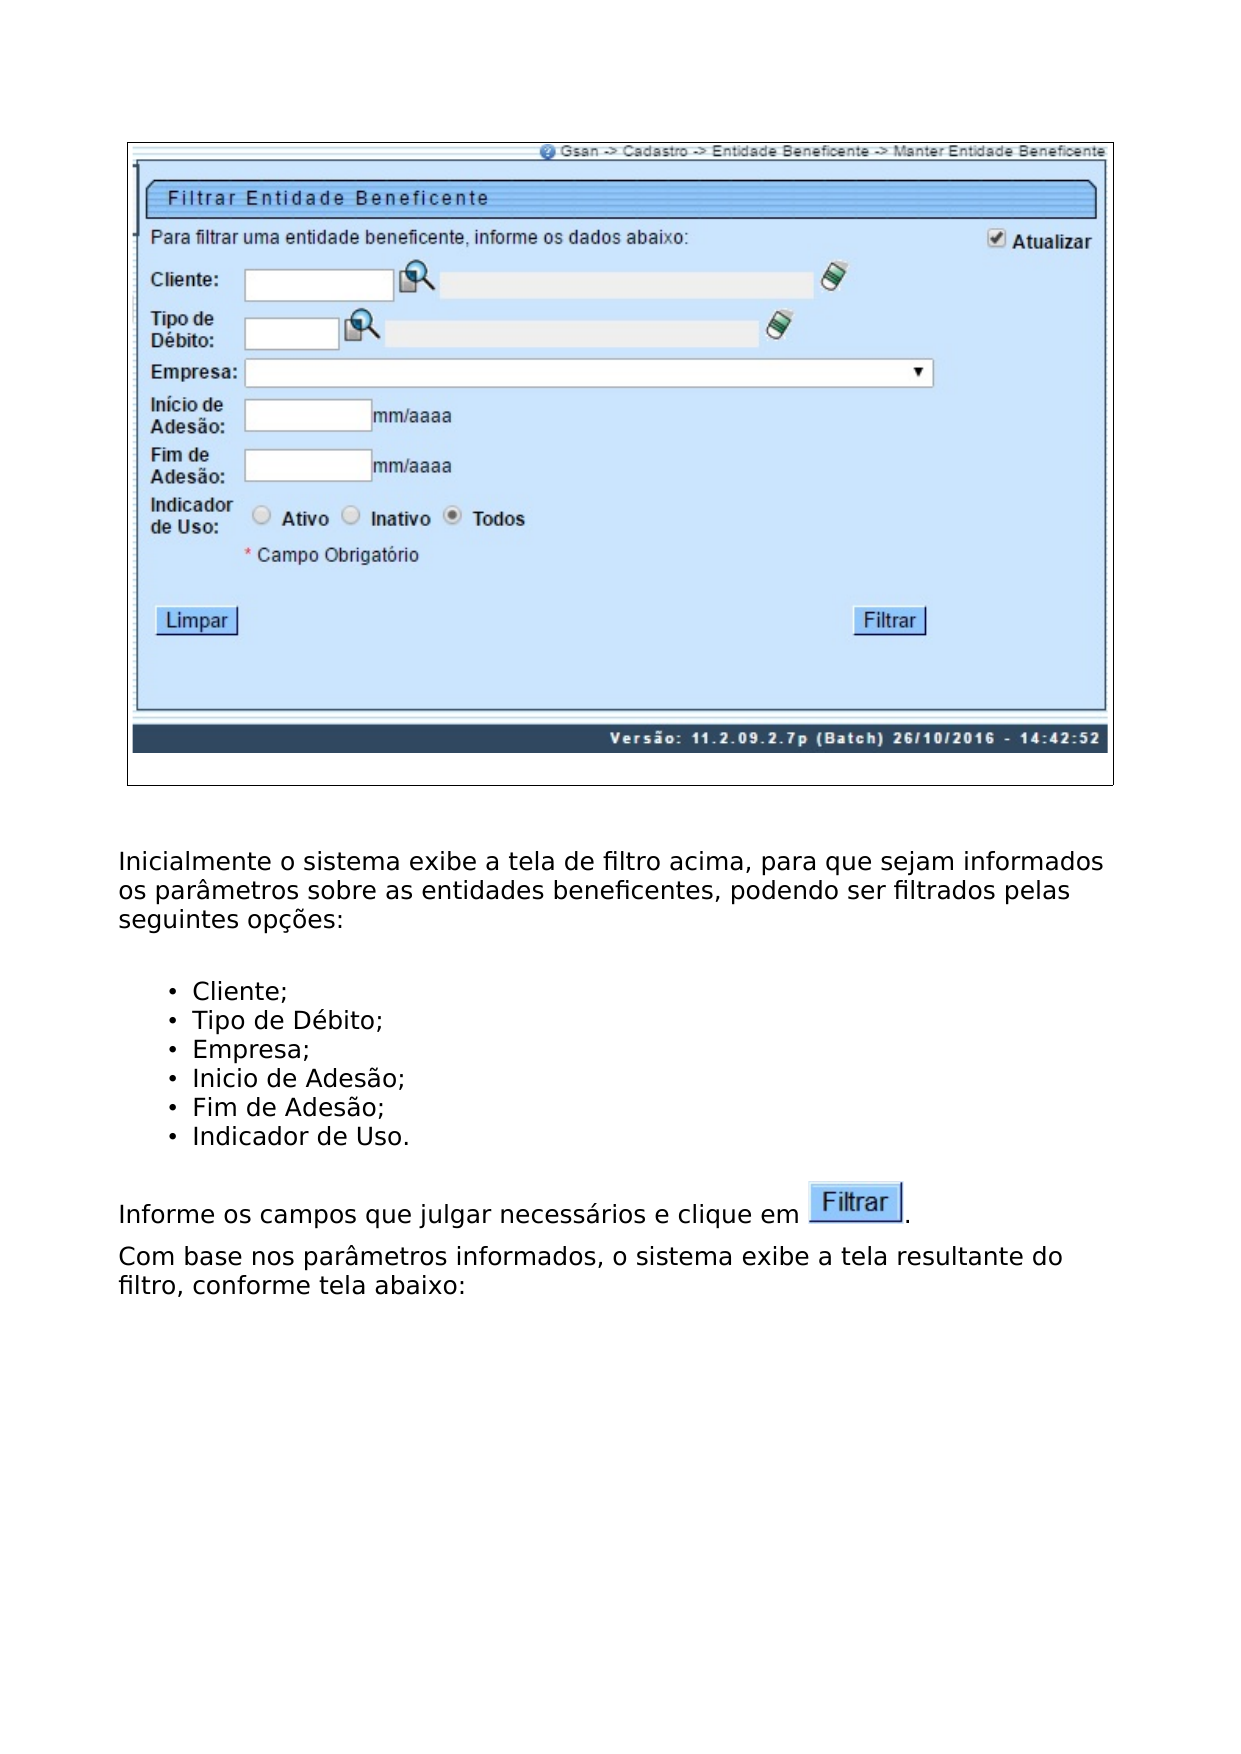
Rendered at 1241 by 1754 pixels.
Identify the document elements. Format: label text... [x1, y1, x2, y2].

picture [808, 1181, 904, 1224]
list Inicio de Adesão; [177, 1064, 1122, 1093]
list Fim de Adesão; [177, 1093, 1122, 1122]
list Cliente; [177, 977, 1122, 1006]
text Informe os campos que julgar necessários e clique em . [118, 1181, 1122, 1229]
list Empresa; [177, 1035, 1122, 1064]
table_header [128, 143, 1113, 785]
list Indicador de Uso. [177, 1122, 1122, 1152]
list Tipo de Débito; [177, 1006, 1122, 1035]
text Com base nos parâmetros informados, o sistema exibe a tela resultante do filtro, conforme tela abaixo: [118, 1242, 1122, 1300]
picture [132, 144, 1108, 753]
text Inicialmente o sistema exibe a tela de filtro acima, para que sejam informados os parâmetros sobre as entidades beneficentes, podendo ser filtrados pelas seguintes opções: [118, 847, 1122, 935]
